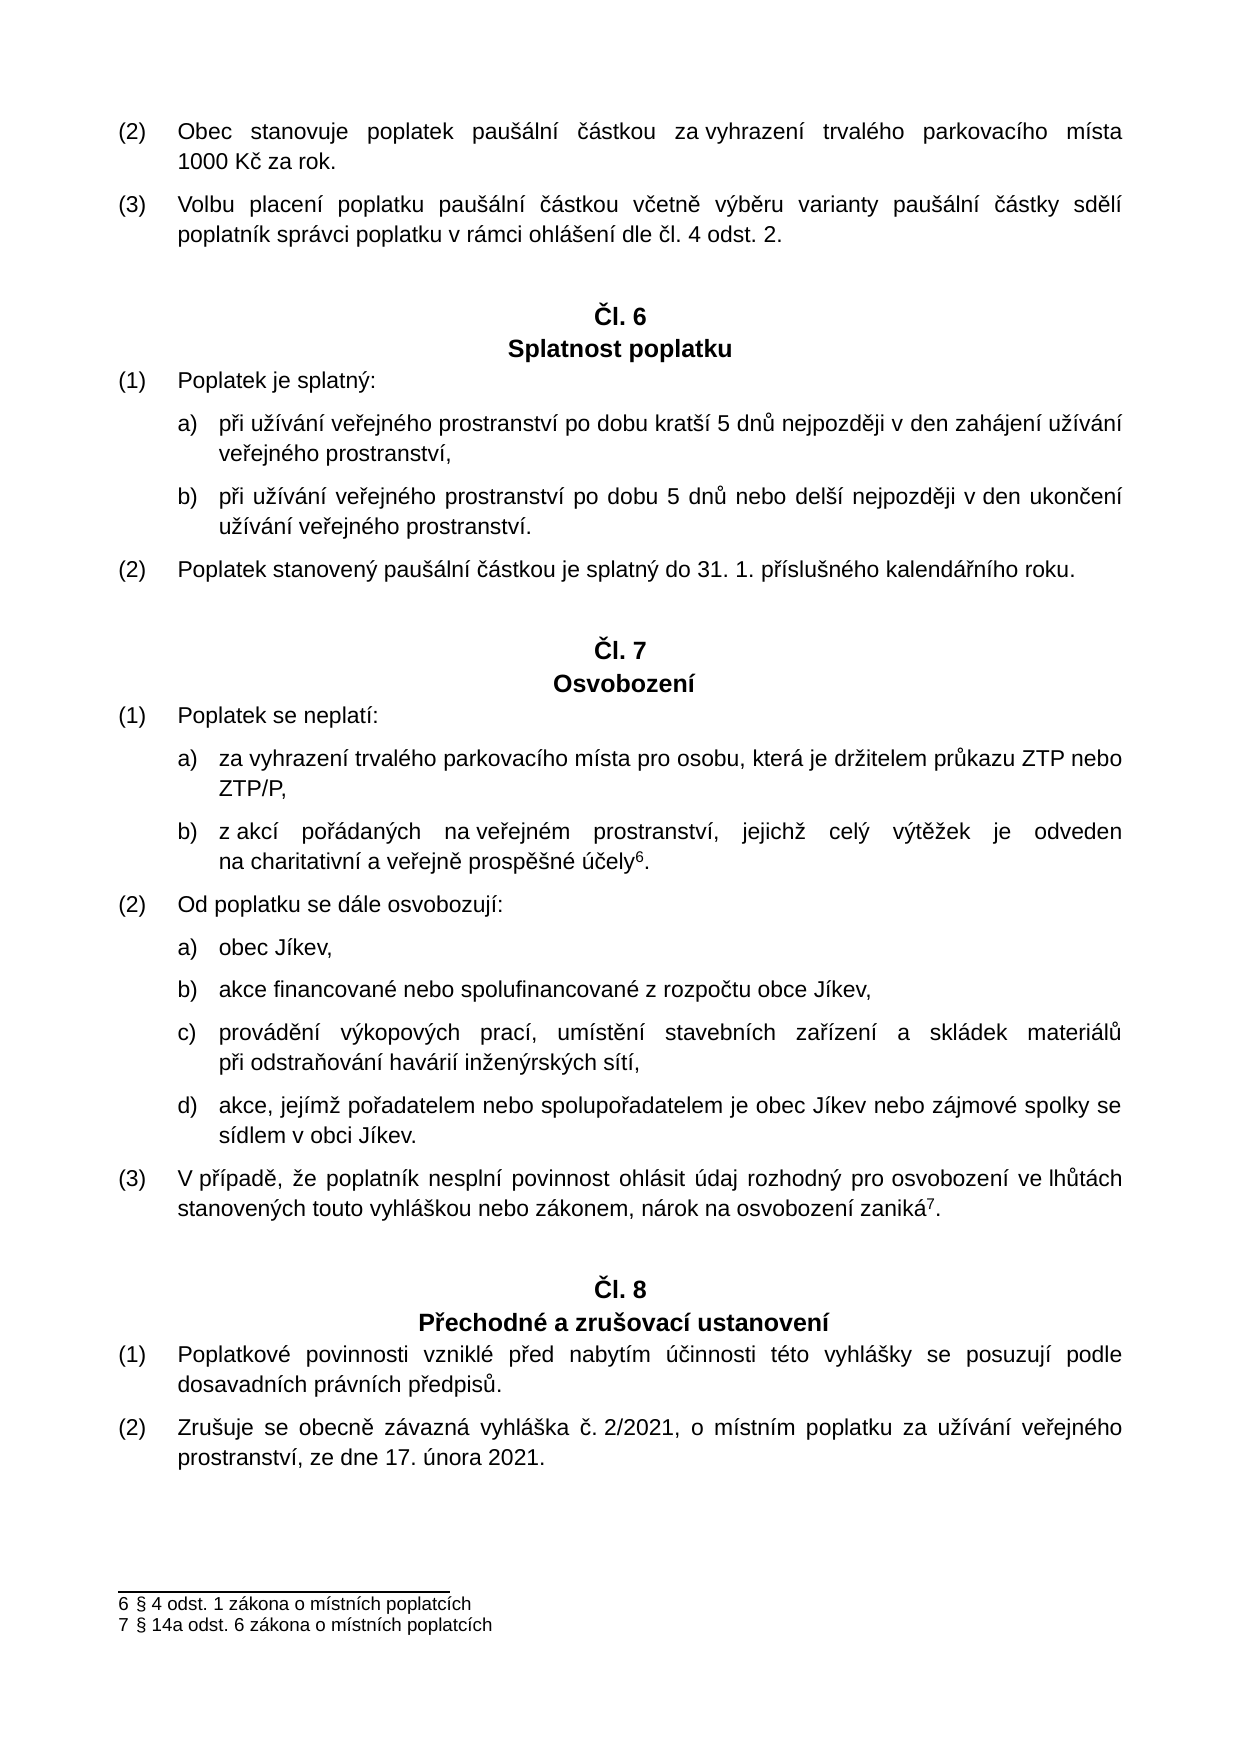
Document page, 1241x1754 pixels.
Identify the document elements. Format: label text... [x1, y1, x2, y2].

list provádění výkopových prací, umístění stavebních zařízení a skládek materiálů při odstraňování havárií inženýrských sítí, [177, 1019, 1122, 1076]
list akce financované nebo spolufinancované z rozpočtu obce Jíkev, [177, 976, 1122, 1003]
list Poplatek je splatný: [118, 367, 1122, 394]
subtitle Čl. 8 Přechodné a zrušovací ustanovení [118, 1275, 1122, 1337]
list § 4 odst. 1 zákona o místních poplatcích [118, 1592, 1122, 1614]
list Zrušuje se obecně závazná vyhláška č. 2/2021, o místním poplatku za užívání veřejného prostranství, ze dne 17. února 2021. [118, 1414, 1122, 1471]
list Poplatek stanovený paušální částkou je splatný do 31. 1. příslušného kalendářního roku. [118, 556, 1122, 582]
list za vyhrazení trvalého parkovacího místa pro osobu, která je držitelem průkazu ZTP nebo ZTP/P, [177, 745, 1122, 802]
list Poplatek se neplatí: [118, 702, 1122, 729]
list při užívání veřejného prostranství po dobu kratší 5 dnů nejpozději v den zahájení užívání veřejného prostranství, [177, 410, 1122, 467]
list z akcí pořádaných na veřejném prostranství, jejichž celý výtěžek je odveden na charitativní a veřejně prospěšné účely. [177, 818, 1122, 874]
list obec Jíkev, [177, 933, 1122, 960]
list při užívání veřejného prostranství po dobu 5 dnů nebo delší nejpozději v den ukončení užívání veřejného prostranství. [177, 483, 1122, 540]
list § 14a odst. 6 zákona o místních poplatcích [118, 1614, 1122, 1635]
subtitle Čl. 7 Osvobození [118, 636, 1122, 698]
list Poplatkové povinnosti vzniklé před nabytím účinnosti této vyhlášky se posuzují podle dosavadních právních předpisů. [118, 1341, 1122, 1398]
list akce, jejímž pořadatelem nebo spolupořadatelem je obec Jíkev nebo zájmové spolky se sídlem v obci Jíkev. [177, 1092, 1122, 1148]
subtitle Čl. 6 Splatnost poplatku [118, 301, 1122, 363]
list V případě, že poplatník nesplní povinnost ohlásit údaj rozhodný pro osvobození ve lhůtách stanovených touto vyhláškou nebo zákonem, nárok na osvobození zaniká. [118, 1165, 1122, 1221]
list Volbu placení poplatku paušální částkou včetně výběru varianty paušální částky sdělí poplatník správci poplatku v rámci ohlášení dle čl. 4 odst. 2. [118, 191, 1122, 248]
list Od poplatku se dále osvobozují: [118, 891, 1122, 917]
list Obec stanovuje poplatek paušální částkou za vyhrazení trvalého parkovacího místa 1000 Kč za rok. [118, 118, 1122, 175]
